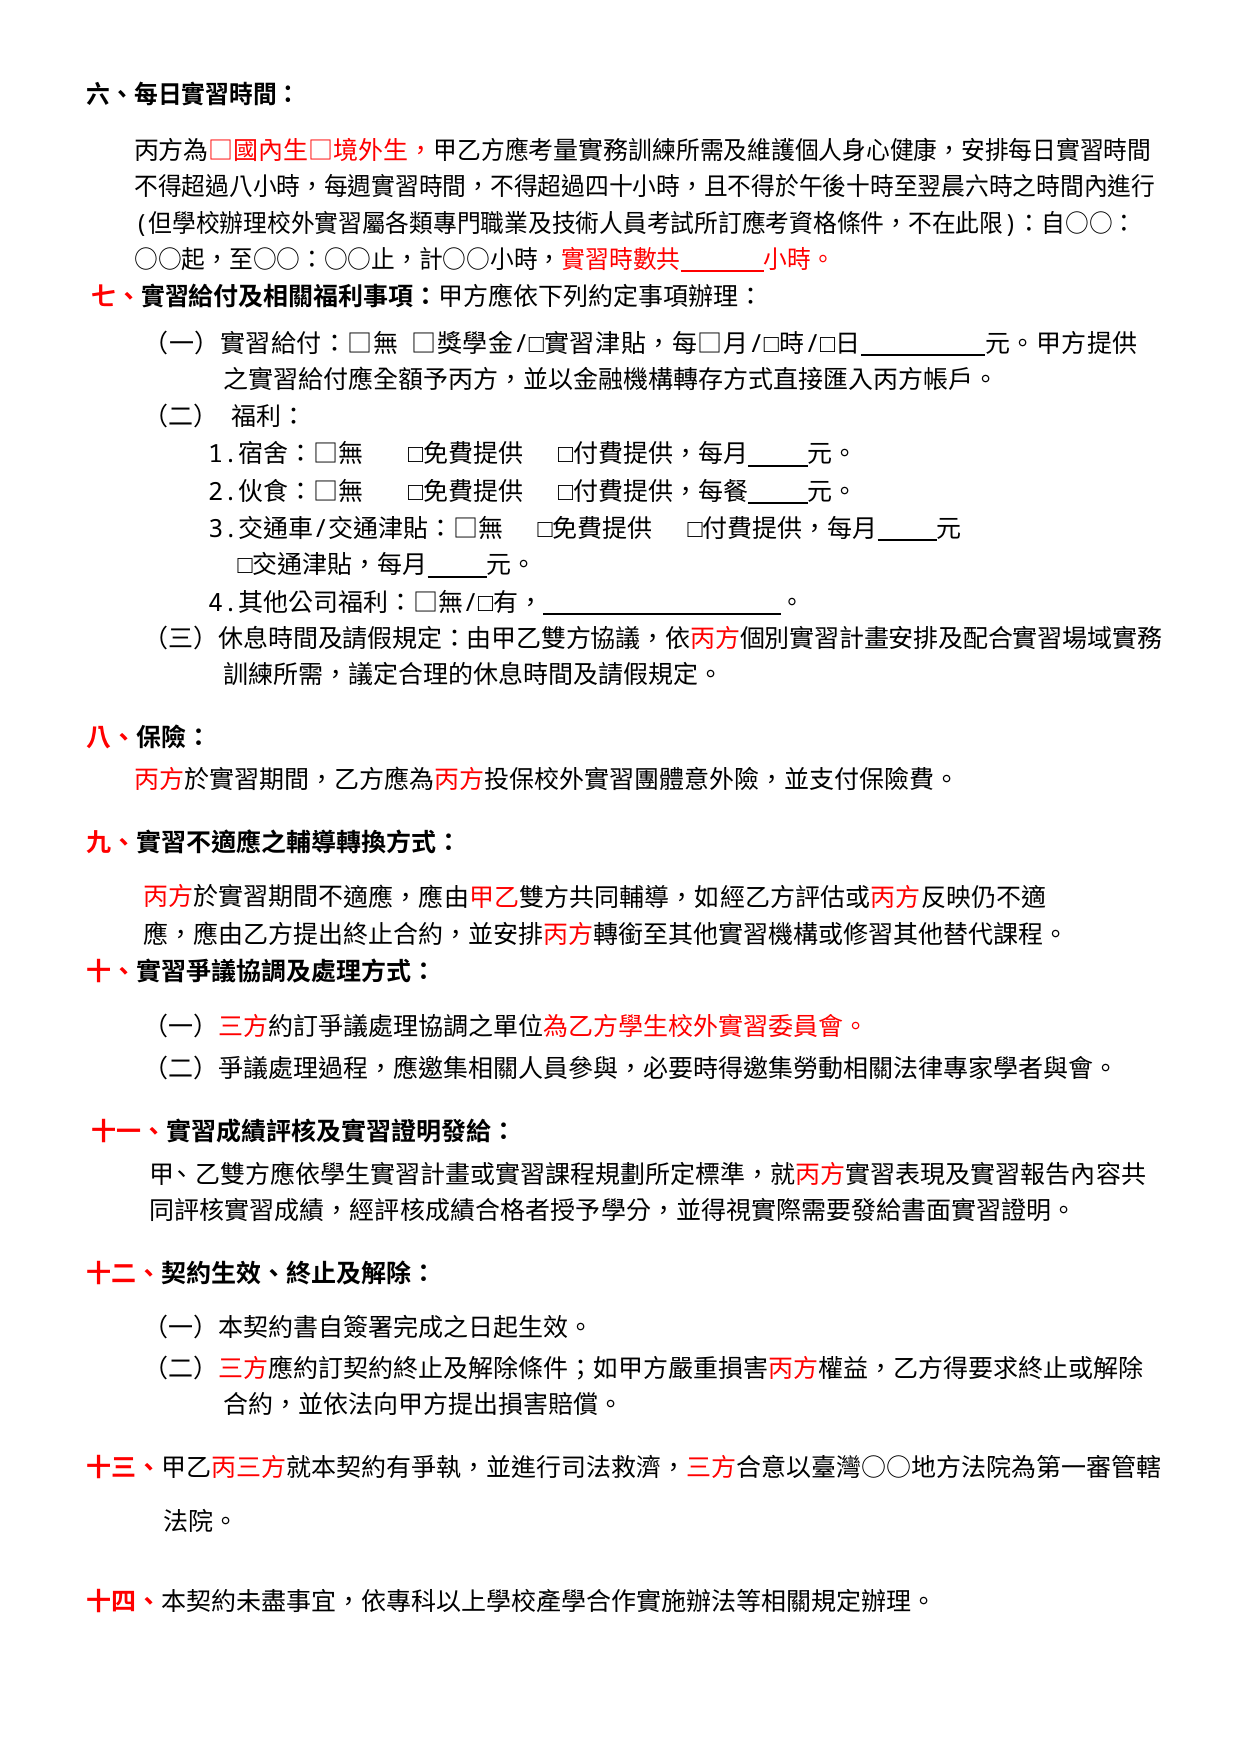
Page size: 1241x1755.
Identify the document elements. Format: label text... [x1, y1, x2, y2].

text 丙方為□國內生□境外生，甲乙方應考量實務訓練所需及維護個人身心健康，安排每日實習時間不得超過八小時，每週實習時間，不得超過四十小時，且不得於午後十時至翌晨六時之時間內進行(但學校辦理校外實習屬各類專門職業及技術人員考試所訂應考資格條件，不在此限)：自○○：○○起，至○○：○○止，計○○小時，實習時數共 小時。 [134, 131, 1156, 276]
text （一）三方約訂爭議處理協調之單位為乙方學生校外實習委員會。 [143, 1006, 1156, 1043]
subtitle 十二、契約生效、終止及解除： [87, 1253, 1166, 1289]
text 甲、乙雙方應依學生實習計畫或實習課程規劃所定標準，就丙方實習表現及實習報告內容共同評核實習成績，經評核成績合格者授予學分，並得視實際需要發給書面實習證明。 [149, 1154, 1156, 1227]
text （三）休息時間及請假規定：由甲乙雙方協議，依丙方個別實習計畫安排及配合實習場域實務訓練所需，議定合理的休息時間及請假規定。 [144, 618, 1166, 691]
text 3.交通車/交通津貼：□無 □免費提供 □付費提供，每月 元 □交通津貼，每月 元。 [208, 508, 1166, 581]
text 六、每日實習時間： [87, 75, 1142, 111]
text 十一、實習成績評核及實習證明發給： [91, 1112, 1156, 1148]
text 1.宿舍：□無 □免費提供 □付費提供，每月 元。 [208, 434, 1166, 470]
text （二） 福利： [144, 397, 1166, 433]
text （一）本契約書自簽署完成之日起生效。 [143, 1308, 1166, 1344]
text 十三、甲乙丙三方就本契約有爭執，並進行司法救濟，三方合意以臺灣○○地方法院為第一審管轄法院。 [87, 1447, 1166, 1538]
text 應，應由乙方提出終止合約，並安排丙方轉銜至其他實習機構或修習其他替代課程。 [143, 914, 1156, 950]
subtitle 十、實習爭議協調及處理方式： [87, 952, 1166, 988]
text 4.其他公司福利：□無/□有， 。 [208, 582, 1166, 618]
text （二）三方應約訂契約終止及解除條件；如甲方嚴重損害丙方權益，乙方得要求終止或解除合約，並依法向甲方提出損害賠償。 [143, 1348, 1156, 1421]
text （二）爭議處理過程，應邀集相關人員參與，必要時得邀集勞動相關法律專家學者與會。 [143, 1048, 1156, 1086]
text （一）實習給付：□無 □獎學金/□實習津貼，每□月/□時/□日 元。甲方提供之實習給付應全額予丙方，並以金融機構轉存方式直接匯入丙方帳戶。 [143, 323, 1138, 396]
text 2.伙食：□無 □免費提供 □付費提供，每餐 元。 [208, 471, 1166, 507]
text 七、實習給付及相關福利事項：甲方應依下列約定事項辦理： [91, 277, 1140, 313]
text 丙方於實習期間不適應，應由甲乙雙方共同輔導，如經乙方評估或丙方反映仍不適 [143, 877, 1156, 914]
text 十四、本契約未盡事宜，依專科以上學校產學合作實施辦法等相關規定辦理。 [87, 1582, 1156, 1618]
text 丙方於實習期間，乙方應為丙方投保校外實習團體意外險，並支付保險費。 [134, 760, 1156, 796]
text 八、保險： [87, 717, 1156, 753]
subtitle 九、實習不適應之輔導轉換方式： [87, 822, 1166, 858]
